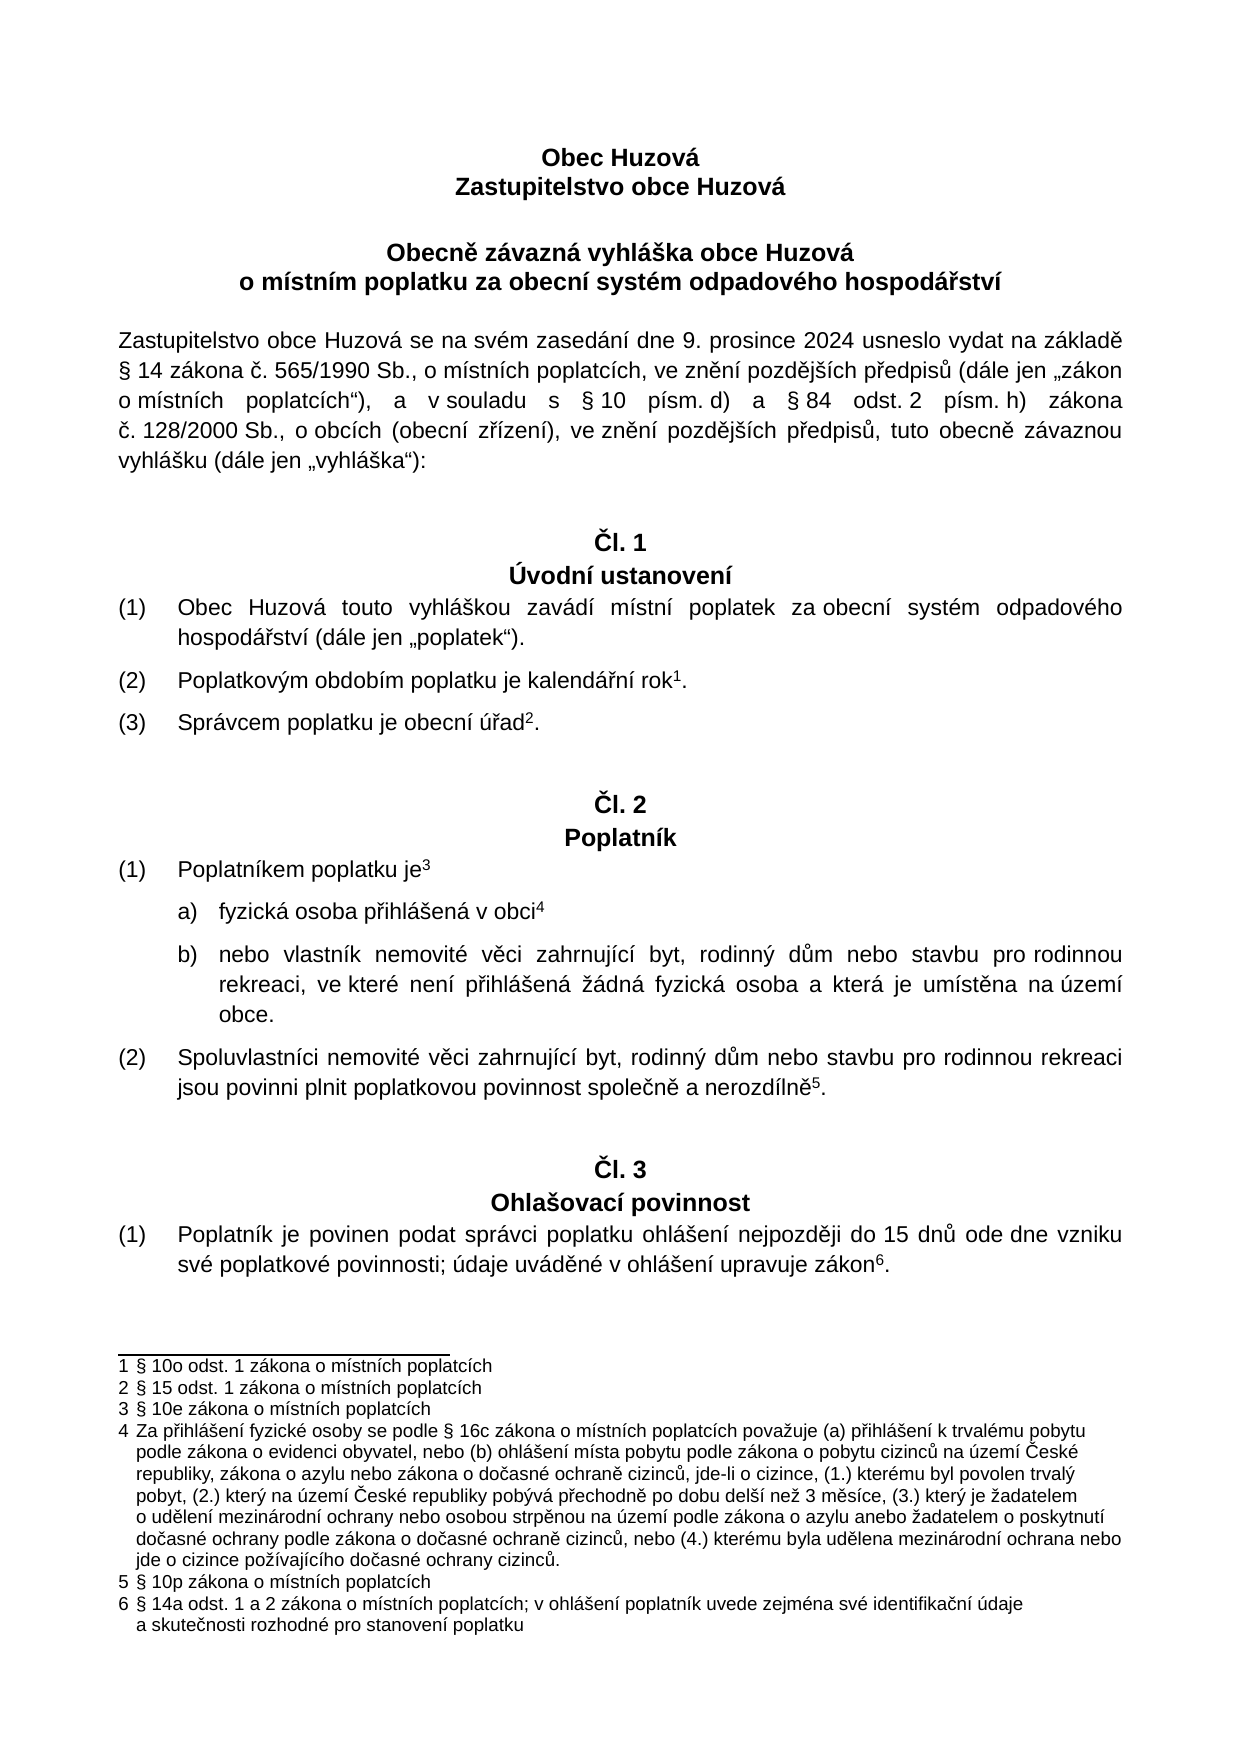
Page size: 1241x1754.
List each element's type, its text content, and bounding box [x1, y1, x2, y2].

list fyzická osoba přihlášená v obci [177, 898, 1122, 925]
list Spoluvlastníci nemovité věci zahrnující byt, rodinný dům nebo stavbu pro rodinnou rekreaci jsou povinni plnit poplatkovou povinnost společně a nerozdílně. [118, 1044, 1122, 1101]
subtitle Obecně závazná vyhláška obce Huzová o místním poplatku za obecní systém odpadového hospodářství [118, 238, 1122, 295]
subtitle Čl. 1 Úvodní ustanovení [118, 528, 1122, 589]
list nebo vlastník nemovité věci zahrnující byt, rodinný dům nebo stavbu pro rodinnou rekreaci, ve které není přihlášená žádná fyzická osoba a která je umístěna na území obce. [177, 941, 1122, 1028]
list § 14a odst. 1 a 2 zákona o místních poplatcích; v ohlášení poplatník uvede zejména své identifikační údaje a skutečnosti rozhodné pro stanovení poplatku [118, 1592, 1122, 1635]
list § 10p zákona o místních poplatcích [118, 1571, 1122, 1592]
text Obec Huzová Zastupitelstvo obce Huzová [118, 143, 1122, 201]
subtitle Čl. 2 Poplatník [118, 789, 1122, 851]
list Za přihlášení fyzické osoby se podle § 16c zákona o místních poplatcích považuje (a) přihlášení k trvalému pobytu podle zákona o evidenci obyvatel, nebo (b) ohlášení místa pobytu podle zákona o pobytu cizinců na území České republiky, zákona o azylu nebo zákona o dočasné ochraně cizinců, jde-li o cizince, (1.) kterému byl povolen trvalý pobyt, (2.) který na území České republiky pobývá přechodně po dobu delší než 3 měsíce, (3.) který je žadatelem o udělení mezinárodní ochrany nebo osobou strpěnou na území podle zákona o azylu anebo žadatelem o poskytnutí dočasné ochrany podle zákona o dočasné ochraně cizinců, nebo (4.) kterému byla udělena mezinárodní ochrana nebo jde o cizince požívajícího dočasné ochrany cizinců. [118, 1420, 1122, 1571]
subtitle Čl. 3 Ohlašovací povinnost [118, 1154, 1122, 1216]
list Poplatkovým obdobím poplatku je kalendářní rok. [118, 667, 1122, 693]
text Zastupitelstvo obce Huzová se na svém zasedání dne 9. prosince 2024 usneslo vydat na základě § 14 zákona č. 565/1990 Sb., o místních poplatcích, ve znění pozdějších předpisů (dále jen „zákon o místních poplatcích“), a v souladu s § 10 písm. d) a § 84 odst. 2 písm. h) zákona č. 128/2000 Sb., o obcích (obecní zřízení), ve znění pozdějších předpisů, tuto obecně závaznou vyhlášku (dále jen „vyhláška“): [118, 327, 1122, 474]
list § 10o odst. 1 zákona o místních poplatcích [118, 1355, 1122, 1377]
list Poplatníkem poplatku je [118, 856, 1122, 882]
list Poplatník je povinen podat správci poplatku ohlášení nejpozději do 15 dnů ode dne vzniku své poplatkové povinnosti; údaje uváděné v ohlášení upravuje zákon. [118, 1221, 1122, 1277]
list § 10e zákona o místních poplatcích [118, 1398, 1122, 1420]
list § 15 odst. 1 zákona o místních poplatcích [118, 1377, 1122, 1398]
list Správcem poplatku je obecní úřad. [118, 709, 1122, 736]
list Obec Huzová touto vyhláškou zavádí místní poplatek za obecní systém odpadového hospodářství (dále jen „poplatek“). [118, 594, 1122, 650]
